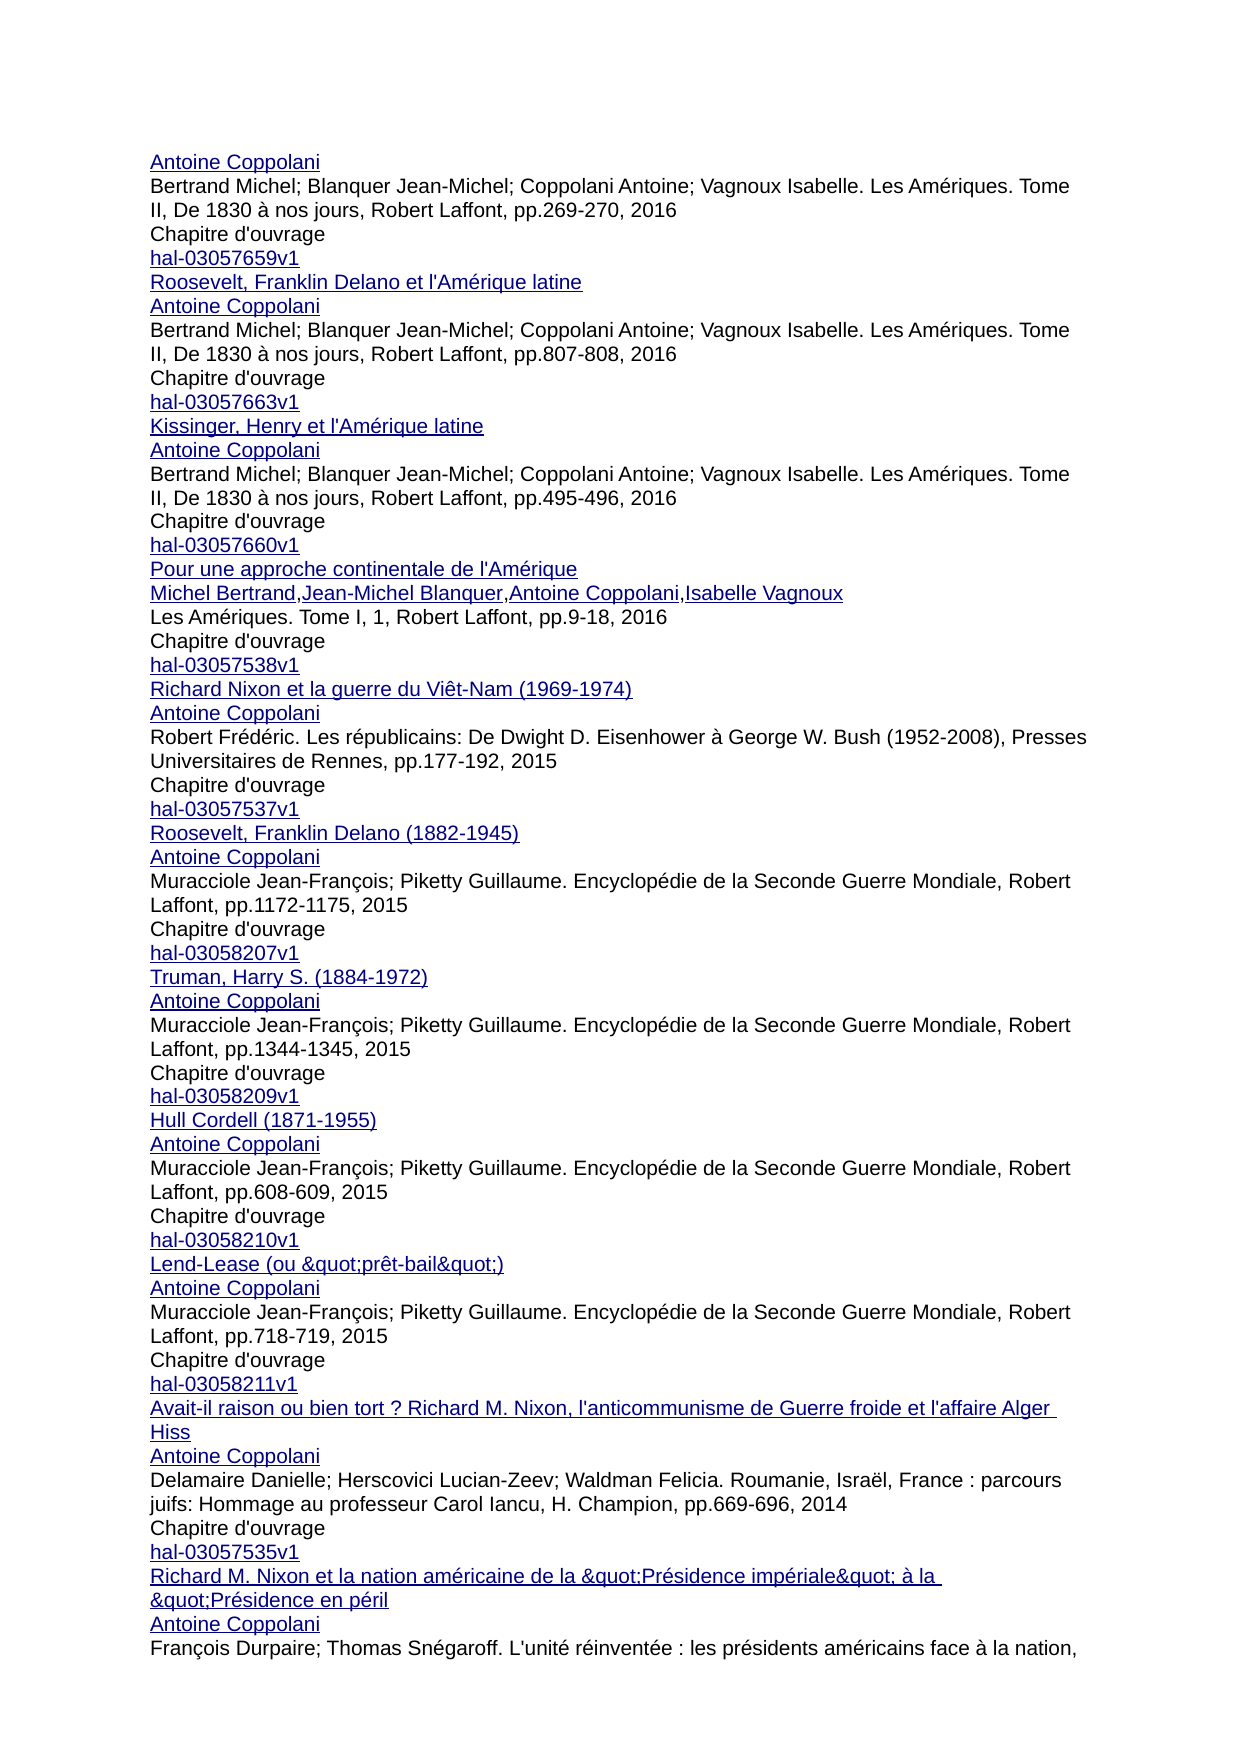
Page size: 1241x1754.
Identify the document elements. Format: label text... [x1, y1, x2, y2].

table_cell Antoine Coppolani Bertrand Michel; Blanquer Jean-Michel; Coppolani Antoine; Vagnoux Isabelle. Les Amériques. Tome II, De 1830 à nos jours, Robert Laffont, pp.269-270, 2016 Chapitre d'ouvrage hal-03057659v1 [150, 150, 1090, 270]
table_cell Richard M. Nixon et la nation américaine de la &quot;Présidence impériale&quot; à la &quot;Présidence en péril Antoine Coppolani François Durpaire; Thomas Snégaroff. L'unité réinventée : les présidents américains face à la nation, [150, 1564, 1090, 1659]
table_cell Lend-Lease (ou &quot;prêt-bail&quot;) Antoine Coppolani Muracciole Jean-François; Piketty Guillaume. Encyclopédie de la Seconde Guerre Mondiale, Robert Laffont, pp.718-719, 2015 Chapitre d'ouvrage hal-03058211v1 [150, 1252, 1090, 1396]
table_cell Hull Cordell (1871-1955) Antoine Coppolani Muracciole Jean-François; Piketty Guillaume. Encyclopédie de la Seconde Guerre Mondiale, Robert Laffont, pp.608-609, 2015 Chapitre d'ouvrage hal-03058210v1 [150, 1108, 1090, 1252]
table_cell Pour une approche continentale de l'Amérique Michel Bertrand,Jean-Michel Blanquer,Antoine Coppolani,Isabelle Vagnoux Les Amériques. Tome I, 1, Robert Laffont, pp.9-18, 2016 Chapitre d'ouvrage hal-03057538v1 [150, 557, 1090, 677]
table_cell Truman, Harry S. (1884-1972) Antoine Coppolani Muracciole Jean-François; Piketty Guillaume. Encyclopédie de la Seconde Guerre Mondiale, Robert Laffont, pp.1344-1345, 2015 Chapitre d'ouvrage hal-03058209v1 [150, 965, 1090, 1108]
table_cell Roosevelt, Franklin Delano et l'Amérique latine Antoine Coppolani Bertrand Michel; Blanquer Jean-Michel; Coppolani Antoine; Vagnoux Isabelle. Les Amériques. Tome II, De 1830 à nos jours, Robert Laffont, pp.807-808, 2016 Chapitre d'ouvrage hal-03057663v1 [150, 270, 1090, 413]
table_cell Richard Nixon et la guerre du Viêt-Nam (1969-1974) Antoine Coppolani Robert Frédéric. Les républicains: De Dwight D. Eisenhower à George W. Bush (1952-2008), Presses Universitaires de Rennes, pp.177-192, 2015 Chapitre d'ouvrage hal-03057537v1 [150, 677, 1090, 821]
table_cell Kissinger, Henry et l'Amérique latine Antoine Coppolani Bertrand Michel; Blanquer Jean-Michel; Coppolani Antoine; Vagnoux Isabelle. Les Amériques. Tome II, De 1830 à nos jours, Robert Laffont, pp.495-496, 2016 Chapitre d'ouvrage hal-03057660v1 [150, 414, 1090, 557]
table_cell Avait-il raison ou bien tort ? Richard M. Nixon, l'anticommunisme de Guerre froide et l'affaire Alger Hiss Antoine Coppolani Delamaire Danielle; Herscovici Lucian-Zeev; Waldman Felicia. Roumanie, Israël, France : parcours juifs: Hommage au professeur Carol Iancu, H. Champion, pp.669-696, 2014 Chapitre d'ouvrage hal-03057535v1 [150, 1396, 1090, 1563]
table_cell Roosevelt, Franklin Delano (1882-1945) Antoine Coppolani Muracciole Jean-François; Piketty Guillaume. Encyclopédie de la Seconde Guerre Mondiale, Robert Laffont, pp.1172-1175, 2015 Chapitre d'ouvrage hal-03058207v1 [150, 821, 1090, 964]
